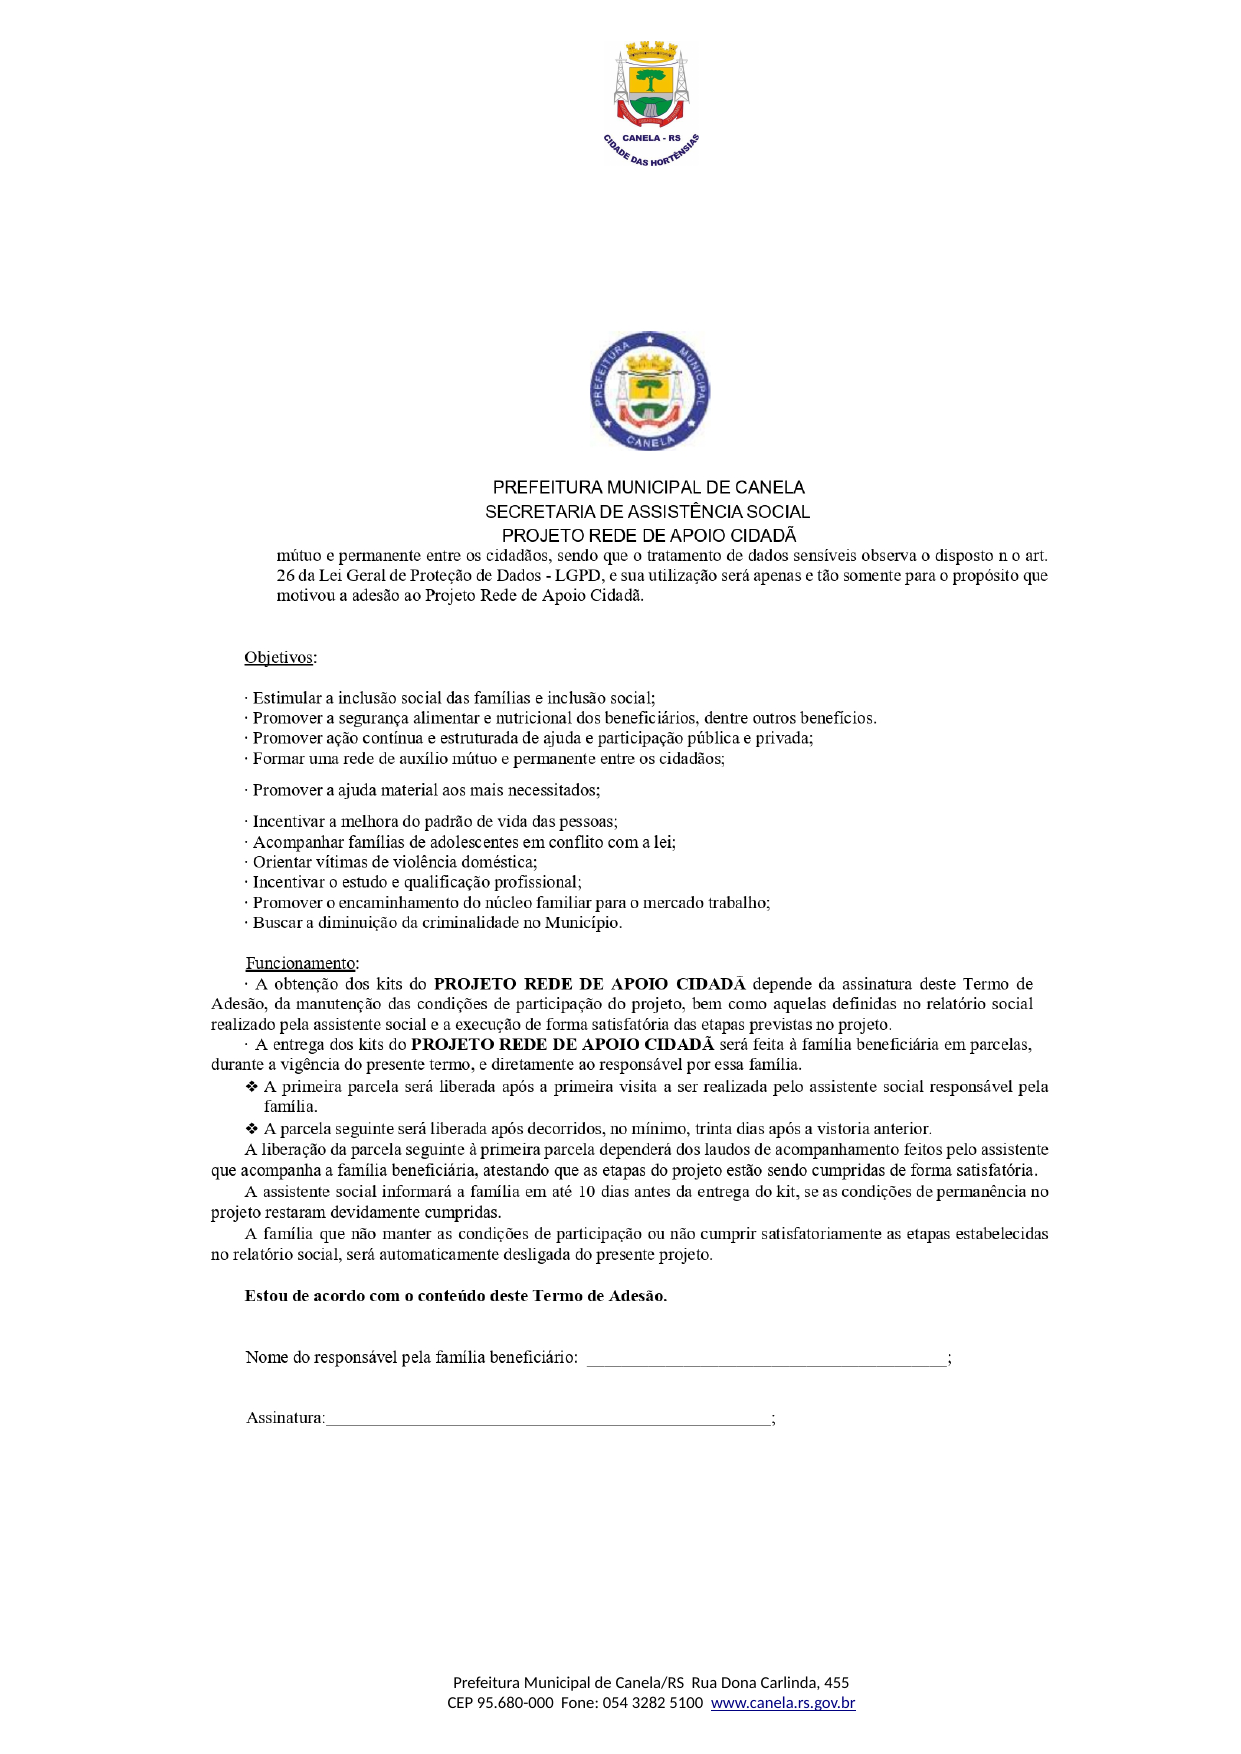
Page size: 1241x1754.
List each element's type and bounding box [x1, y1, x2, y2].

picture [176, 297, 1127, 1642]
picture [604, 41, 699, 166]
